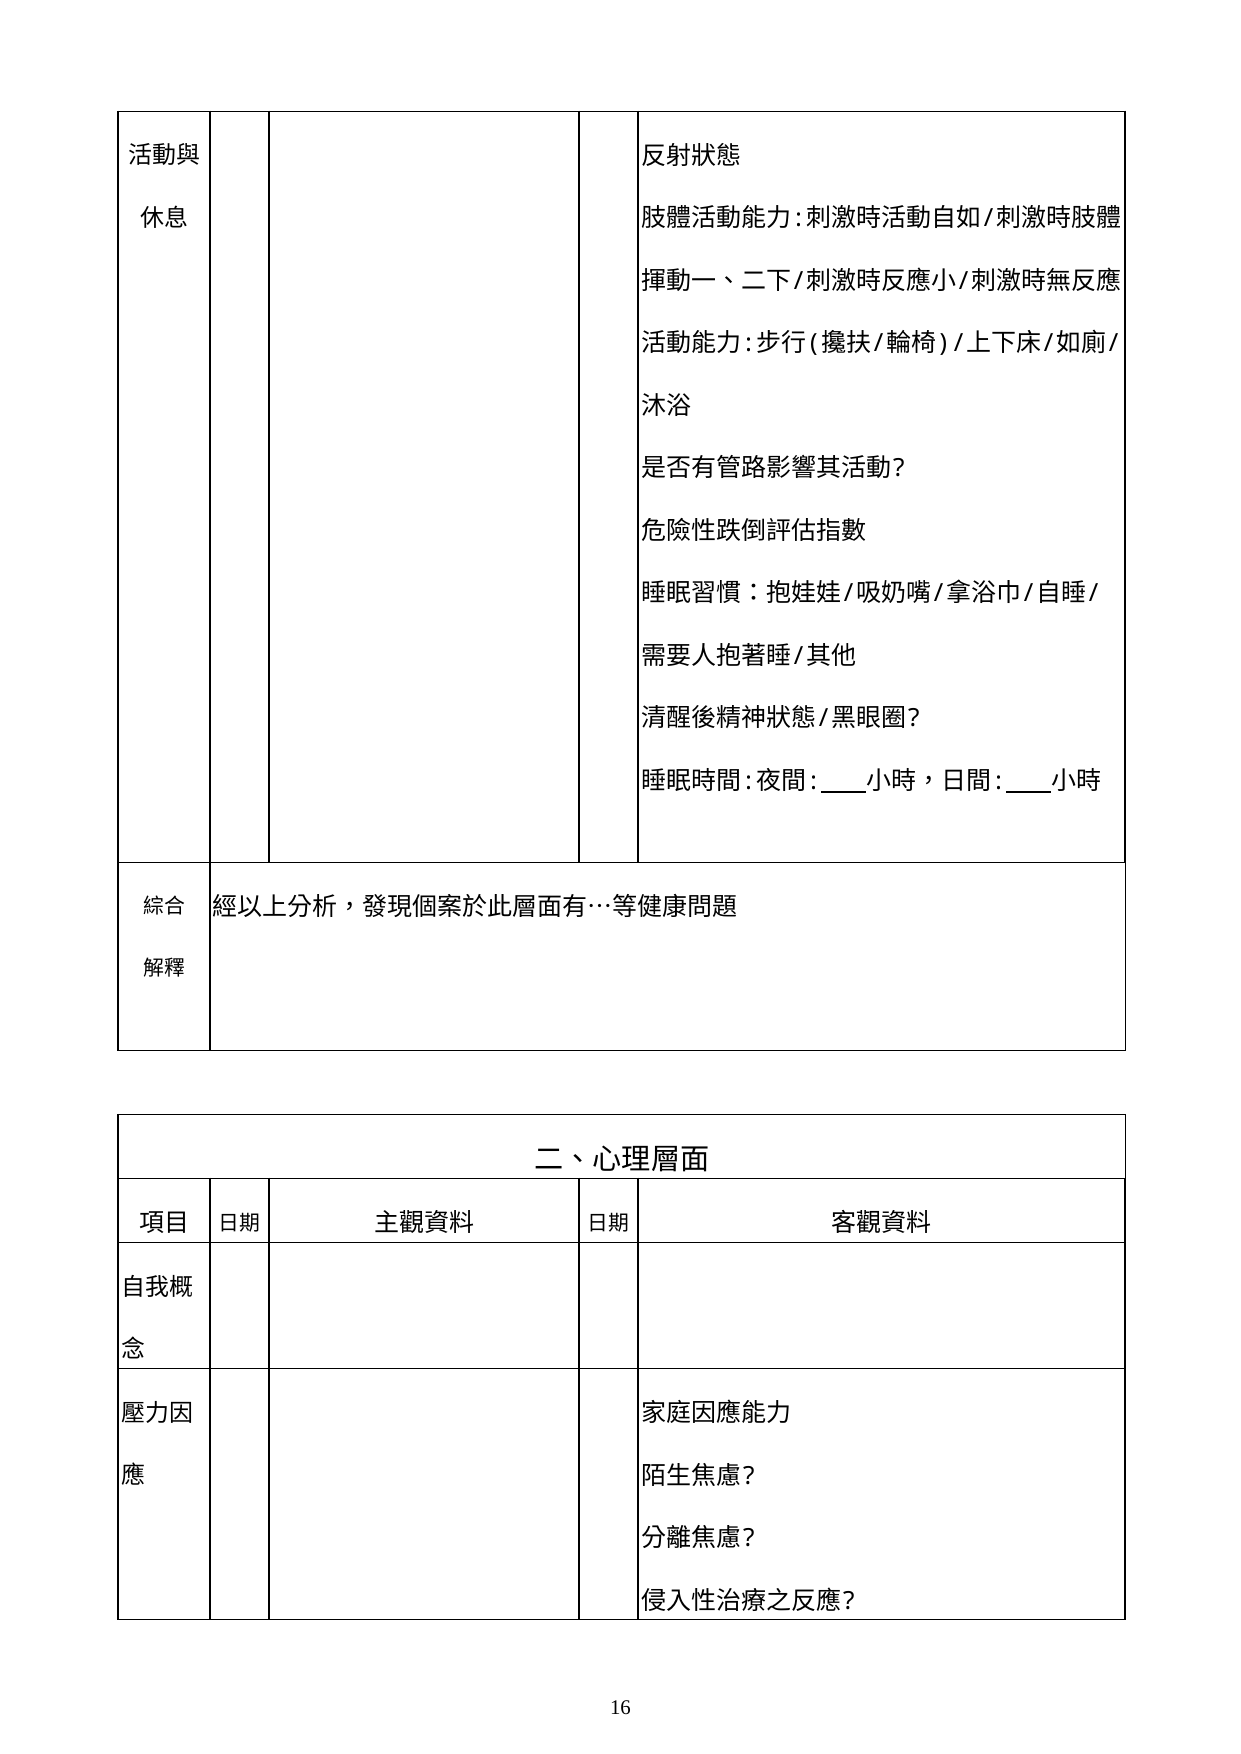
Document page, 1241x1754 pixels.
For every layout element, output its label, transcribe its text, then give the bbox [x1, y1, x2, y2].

table_cell 日期 [211, 1179, 268, 1242]
table_cell [270, 112, 578, 862]
table_cell 經以上分析，發現個案於此層面有…等健康問題 [211, 863, 1125, 1050]
table_cell 壓力因應 [119, 1369, 209, 1619]
table_cell [211, 1369, 268, 1619]
table_cell 自我概念 [119, 1243, 209, 1368]
table_cell 活動與休息 [119, 112, 209, 862]
table_cell 反射狀態 肢體活動能力:刺激時活動自如/刺激時肢體揮動一、二下/刺激時反應小/刺激時無反應 活動能力:步行(攙扶/輪椅)/上下床/如廁/沐浴 是否有管路影響其活動? 危險性跌倒評估指數 睡眠習慣：抱娃娃/吸奶嘴/拿浴巾/自睡/需要人抱著睡/其他 清醒後精神狀態/黑眼圈? 睡眠時間:夜間: 小時，日間: 小時 [639, 112, 1124, 862]
table_cell 客觀資料 [639, 1179, 1124, 1242]
table_cell 主觀資料 [270, 1179, 578, 1242]
table_cell [639, 1243, 1124, 1368]
table_cell [211, 1243, 268, 1368]
table_cell 綜合 解釋 [119, 863, 209, 1050]
table_cell [580, 112, 637, 862]
table_cell [211, 112, 268, 862]
table_cell 家庭因應能力 陌生焦慮? 分離焦慮? 侵入性治療之反應? [639, 1369, 1124, 1619]
table_cell [270, 1369, 578, 1619]
table_header 二、心理層面 [119, 1115, 1125, 1178]
table_cell [580, 1243, 637, 1368]
table_cell 日期 [580, 1179, 637, 1242]
table_cell 項目 [119, 1179, 209, 1242]
table_cell [580, 1369, 637, 1619]
table_cell [270, 1243, 578, 1368]
